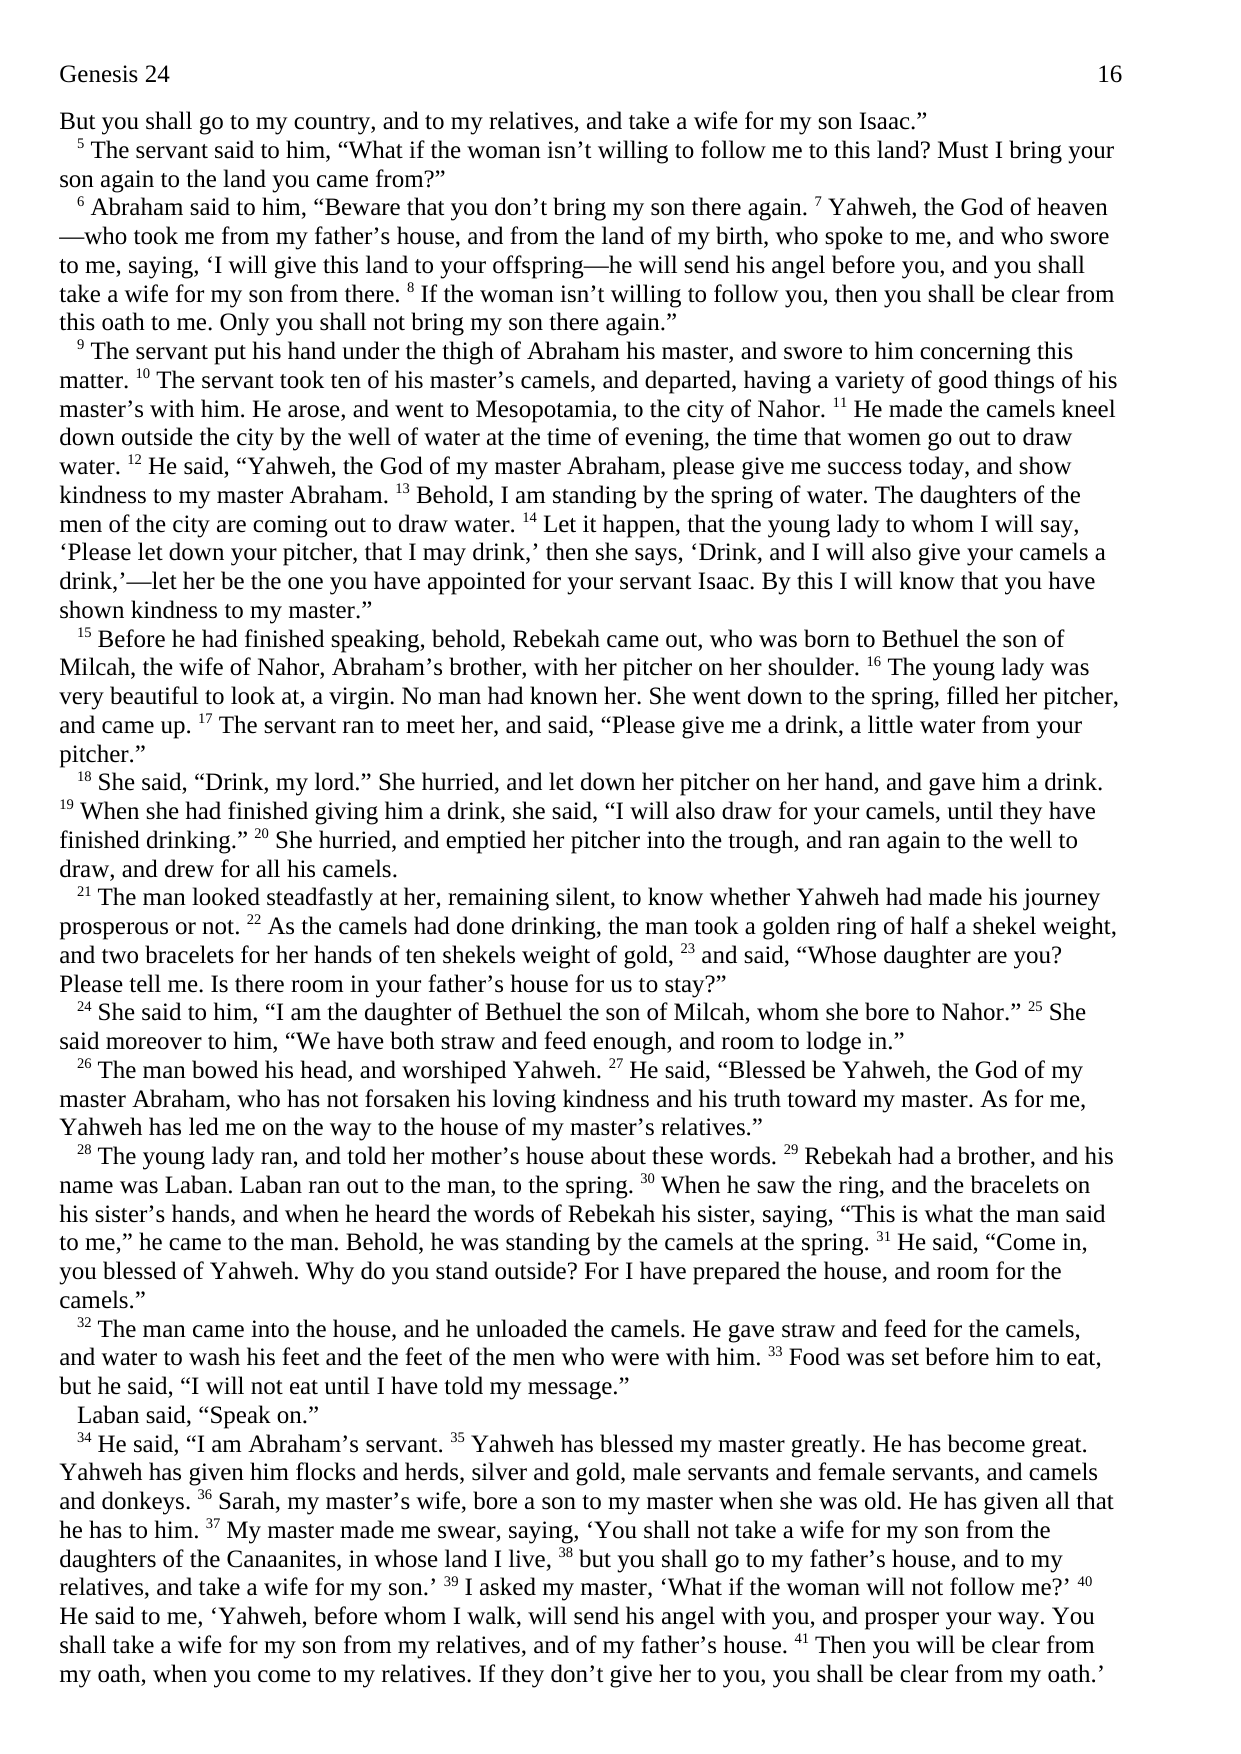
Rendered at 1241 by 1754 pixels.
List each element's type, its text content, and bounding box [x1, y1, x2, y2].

text But you shall go to my country, and to my relatives, and take a wife for my son Isaac.” [59, 106, 1122, 135]
text 26 The man bowed his head, and worshiped Yahweh. 27 He said, “Blessed be Yahweh, the God of my master Abraham, who has not forsaken his loving kindness and his truth toward my master. As for me, Yahweh has led me on the way to the house of my master’s relatives.” [59, 1055, 1122, 1141]
text 5 The servant said to him, “What if the woman isn’t willing to follow me to this land? Must I bring your son again to the land you came from?” [59, 135, 1122, 192]
text Laban said, “Speak on.” [59, 1400, 1122, 1429]
text 28 The young lady ran, and told her mother’s house about these words. 29 Rebekah had a brother, and his name was Laban. Laban ran out to the man, to the spring. 30 When he saw the ring, and the bracelets on his sister’s hands, and when he heard the words of Rebekah his sister, saying, “This is what the man said to me,” he came to the man. Behold, he was standing by the camels at the spring. 31 He said, “Come in, you blessed of Yahweh. Why do you stand outside? For I have prepared the house, and room for the camels.” [59, 1141, 1122, 1314]
text 9 The servant put his hand under the thigh of Abraham his master, and swore to him concerning this matter. 10 The servant took ten of his master’s camels, and departed, having a variety of good things of his master’s with him. He arose, and went to Mesopotamia, to the city of Nahor. 11 He made the camels kneel down outside the city by the well of water at the time of evening, the time that women go out to draw water. 12 He said, “Yahweh, the God of my master Abraham, please give me success today, and show kindness to my master Abraham. 13 Behold, I am standing by the spring of water. The daughters of the men of the city are coming out to draw water. 14 Let it happen, that the young lady to whom I will say, ‘Please let down your pitcher, that I may drink,’ then she says, ‘Drink, and I will also give your camels a drink,’—let her be the one you have appointed for your servant Isaac. By this I will know that you have shown kindness to my master.” [59, 336, 1122, 624]
text 6 Abraham said to him, “Beware that you don’t bring my son there again. 7 Yahweh, the God of heaven—who took me from my father’s house, and from the land of my birth, who spoke to me, and who swore to me, saying, ‘I will give this land to your offspring—he will send his angel before you, and you shall take a wife for my son from there. 8 If the woman isn’t willing to follow you, then you shall be clear from this oath to me. Only you shall not bring my son there again.” [59, 192, 1122, 336]
text 24 She said to him, “I am the daughter of Bethuel the son of Milcah, whom she bore to Nahor.” 25 She said moreover to him, “We have both straw and feed enough, and room to lodge in.” [59, 997, 1122, 1055]
text 15 Before he had finished speaking, behold, Rebekah came out, who was born to Bethuel the son of Milcah, the wife of Nahor, Abraham’s brother, with her pitcher on her shoulder. 16 The young lady was very beautiful to look at, a virgin. No man had known her. She went down to the spring, filled her pitcher, and came up. 17 The servant ran to meet her, and said, “Please give me a drink, a little water from your pitcher.” [59, 624, 1122, 767]
text 21 The man looked steadfastly at her, remaining silent, to know whether Yahweh had made his journey prosperous or not. 22 As the camels had done drinking, the man took a golden ring of half a shekel weight, and two bracelets for her hands of ten shekels weight of gold, 23 and said, “Whose daughter are you? Please tell me. Is there room in your father’s house for us to stay?” [59, 882, 1122, 997]
text 32 The man came into the house, and he unloaded the camels. He gave straw and feed for the camels, and water to wash his feet and the feet of the men who were with him. 33 Food was set before him to eat, but he said, “I will not eat until I have told my message.” [59, 1314, 1122, 1400]
text 34 He said, “I am Abraham’s servant. 35 Yahweh has blessed my master greatly. He has become great. Yahweh has given him flocks and herds, silver and gold, male servants and female servants, and camels and donkeys. 36 Sarah, my master’s wife, bore a son to my master when she was old. He has given all that he has to him. 37 My master made me swear, saying, ‘You shall not take a wife for my son from the daughters of the Canaanites, in whose land I live, 38 but you shall go to my father’s house, and to my relatives, and take a wife for my son.’ 39 I asked my master, ‘What if the woman will not follow me?’ 40 He said to me, ‘Yahweh, before whom I walk, will send his angel with you, and prosper your way. You shall take a wife for my son from my relatives, and of my father’s house. 41 Then you will be clear from my oath, when you come to my relatives. If they don’t give her to you, you shall be clear from my oath.’ [59, 1429, 1122, 1687]
text 18 She said, “Drink, my lord.” She hurried, and let down her pitcher on her hand, and gave him a drink. 19 When she had finished giving him a drink, she said, “I will also draw for your camels, until they have finished drinking.” 20 She hurried, and emptied her pitcher into the trough, and ran again to the well to draw, and drew for all his camels. [59, 767, 1122, 882]
